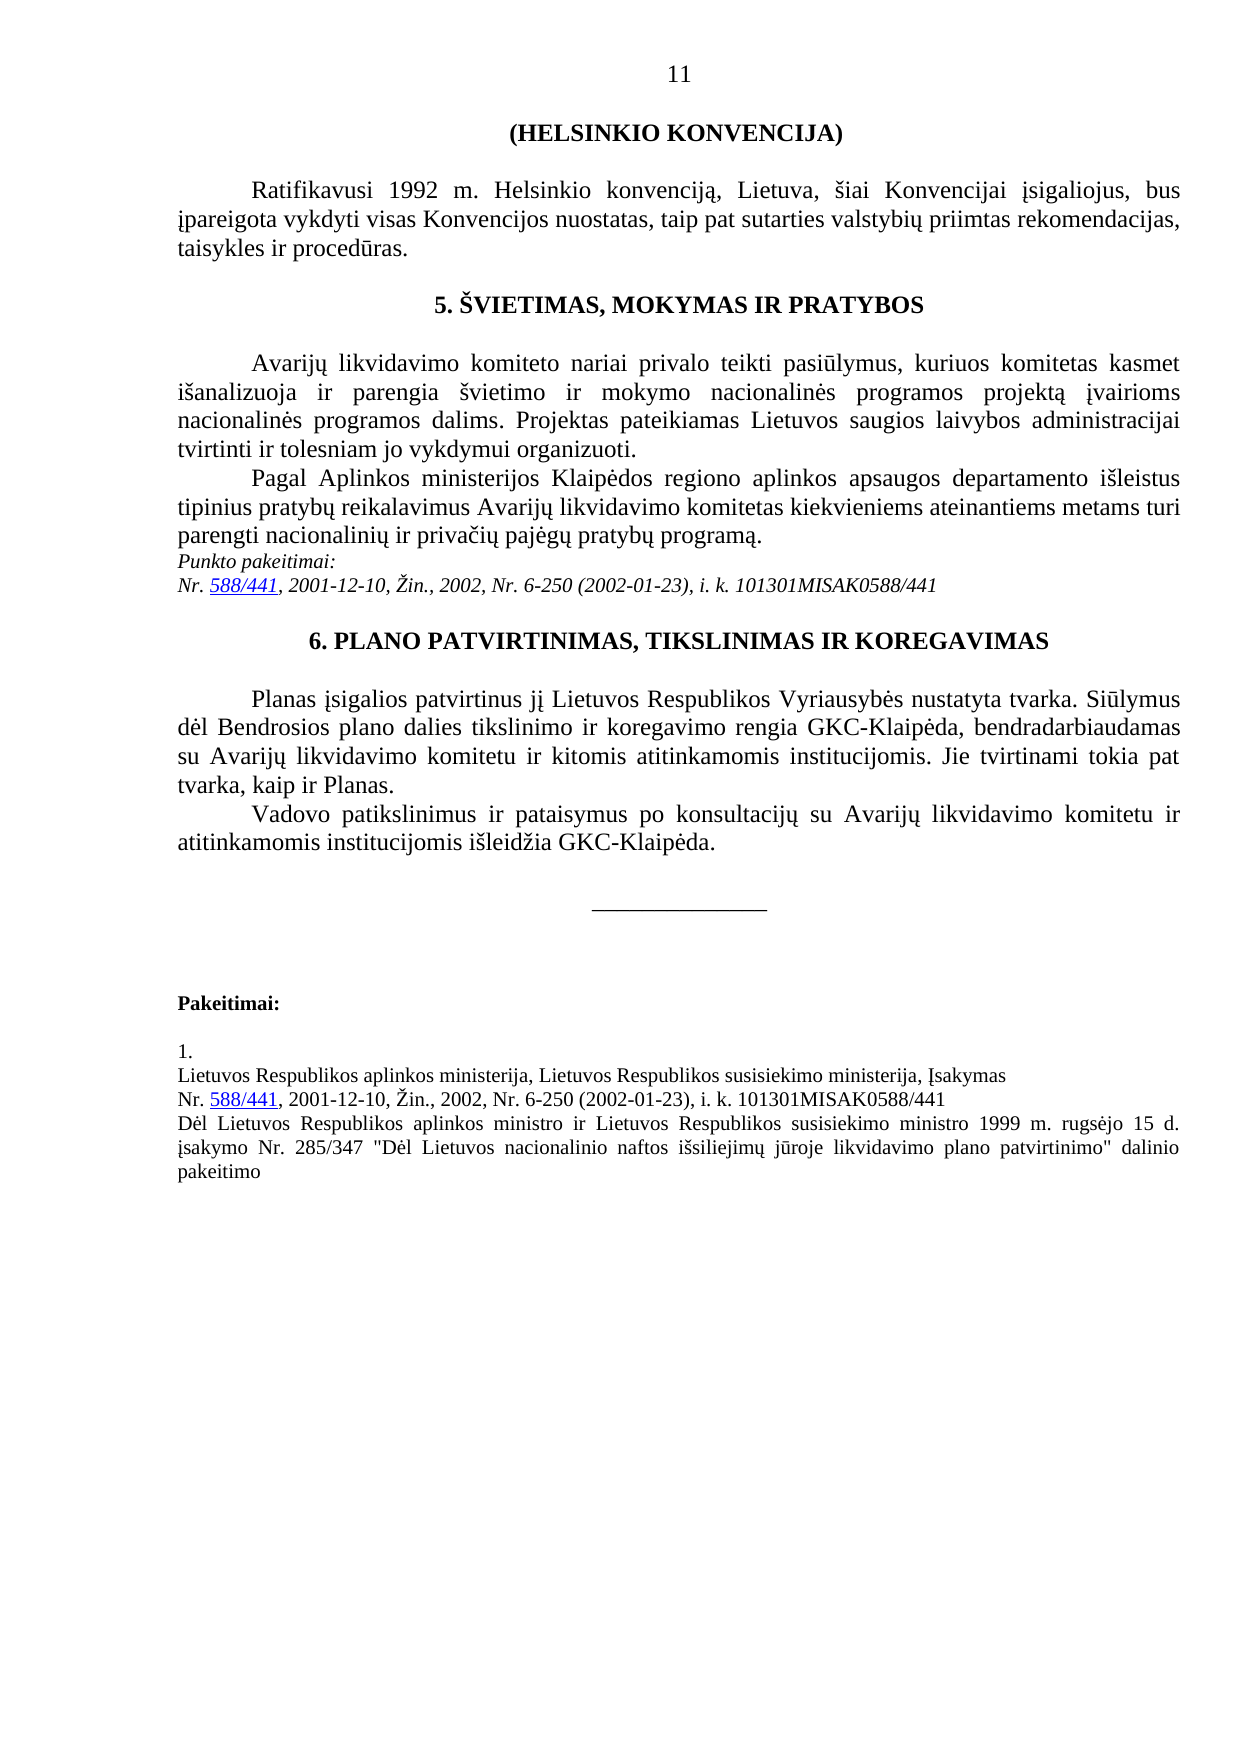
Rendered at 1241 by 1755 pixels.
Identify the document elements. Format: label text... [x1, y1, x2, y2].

text ______________ [177, 885, 1181, 914]
text (Helsinkio konvencija) [177, 118, 1181, 147]
text Pakeitimai: [177, 991, 1181, 1015]
text Vadovo patikslinimus ir pataisymus po konsultacijų su Avarijų likvidavimo komitetu ir atitinkamomis institucijomis išleidžia GKC-Klaipėda. [177, 799, 1181, 856]
text Nr. 588/441, 2001-12-10, Žin., 2002, Nr. 6-250 (2002-01-23), i. k. 101301MISAK0588/441 [177, 1087, 1181, 1111]
text Dėl Lietuvos Respublikos aplinkos ministro ir Lietuvos Respublikos susisiekimo ministro 1999 m. rugsėjo 15 d. įsakymo Nr. 285/347 "Dėl Lietuvos nacionalinio naftos išsiliejimų jūroje likvidavimo plano patvirtinimo" dalinio pakeitimo [177, 1111, 1181, 1183]
text Avarijų likvidavimo komiteto nariai privalo teikti pasiūlymus, kuriuos komitetas kasmet išanalizuoja ir parengia švietimo ir mokymo nacionalinės programos projektą įvairioms nacionalinės programos dalims. Projektas pateikiamas Lietuvos saugios laivybos administracijai tvirtinti ir tolesniam jo vykdymui organizuoti. [177, 348, 1181, 463]
text 1. [177, 1039, 1181, 1063]
text 6. PLANO PATVIRTINIMAS, TIKSLINIMAS IR KOREGAVIMAS [177, 626, 1181, 655]
text Pagal Aplinkos ministerijos Klaipėdos regiono aplinkos apsaugos departamento išleistus tipinius pratybų reikalavimus Avarijų likvidavimo komitetas kiekvieniems ateinantiems metams turi parengti nacionalinių ir privačių pajėgų pratybų programą. [177, 463, 1181, 549]
text Nr. 588/441, 2001-12-10, Žin., 2002, Nr. 6-250 (2002-01-23), i. k. 101301MISAK0588/441 [177, 573, 1181, 597]
text 5. ŠVIETIMAS, MOKYMAS IR PRATYBOS [177, 291, 1181, 319]
text Ratifikavusi 1992 m. Helsinkio konvenciją, Lietuva, šiai Konvencijai įsigaliojus, bus įpareigota vykdyti visas Konvencijos nuostatas, taip pat sutarties valstybių priimtas rekomendacijas, taisykles ir procedūras. [177, 176, 1181, 262]
text Lietuvos Respublikos aplinkos ministerija, Lietuvos Respublikos susisiekimo ministerija, Įsakymas [177, 1063, 1181, 1087]
text Planas įsigalios patvirtinus jį Lietuvos Respublikos Vyriausybės nustatyta tvarka. Siūlymus dėl Bendrosios plano dalies tikslinimo ir koregavimo rengia GKC-Klaipėda, bendradarbiaudamas su Avarijų likvidavimo komitetu ir kitomis atitinkamomis institucijomis. Jie tvirtinami tokia pat tvarka, kaip ir Planas. [177, 684, 1181, 799]
text Punkto pakeitimai: [177, 549, 1181, 573]
